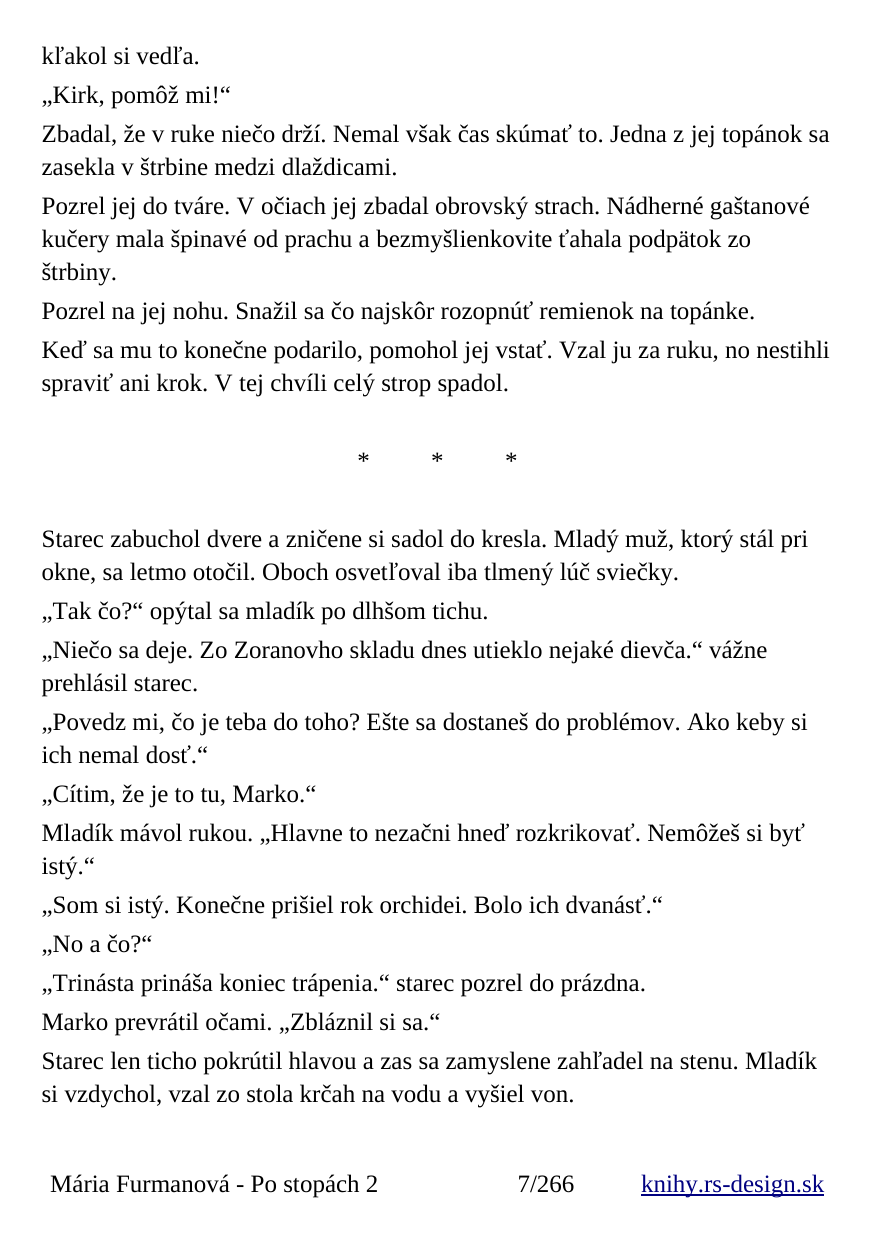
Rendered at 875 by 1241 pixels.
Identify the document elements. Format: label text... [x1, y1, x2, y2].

text * * * [41, 446, 833, 475]
text Keď sa mu to konečne podarilo, pomohol jej vstať. Vzal ju za ruku, no nestihli spraviť ani krok. V tej chvíli celý strop spadol. [41, 335, 833, 397]
text „Povedz mi, čo je teba do toho? Ešte sa dostaneš do problémov. Ako keby si ich nemal dosť.“ [41, 707, 833, 769]
text Mladík mávol rukou. „Hlavne to nezačni hneď rozkrikovať. Nemôžeš si byť istý.“ [41, 818, 833, 880]
text „Cítim, že je to tu, Marko.“ [41, 779, 833, 808]
text Pozrel jej do tváre. V očiach jej zbadal obrovský strach. Nádherné gaštanové kučery mala špinavé od prachu a bezmyšlienkovite ťahala podpätok zo štrbiny. [41, 191, 833, 286]
text „Tak čo?“ opýtal sa mladík po dlhšom tichu. [41, 596, 833, 625]
text Marko prevrátil očami. „Zbláznil si sa.“ [41, 1007, 833, 1036]
text „Som si istý. Konečne prišiel rok orchidei. Bolo ich dvanásť.“ [41, 890, 833, 919]
text „Kirk, pomôž mi!“ [41, 80, 833, 109]
text Pozrel na jej nohu. Snažil sa čo najskôr rozopnúť remienok na topánke. [41, 296, 833, 325]
text Starec len ticho pokrútil hlavou a zas sa zamyslene zahľadel na stenu. Mladík si vzdychol, vzal zo stola krčah na vodu a vyšiel von. [41, 1046, 833, 1107]
text Zbadal, že v ruke niečo drží. Nemal však čas skúmať to. Jedna z jej topánok sa zasekla v štrbine medzi dlaždicami. [41, 119, 833, 181]
text „Trinásta prináša koniec trápenia.“ starec pozrel do prázdna. [41, 968, 833, 997]
text „Niečo sa deje. Zo Zoranovho skladu dnes utieklo nejaké dievča.“ vážne prehlásil starec. [41, 635, 833, 697]
text Starec zabuchol dvere a zničene si sadol do kresla. Mladý muž, ktorý stál pri okne, sa letmo otočil. Oboch osvetľoval iba tlmený lúč sviečky. [41, 524, 833, 586]
text kľakol si vedľa. [41, 41, 833, 70]
text „No a čo?“ [41, 929, 833, 958]
